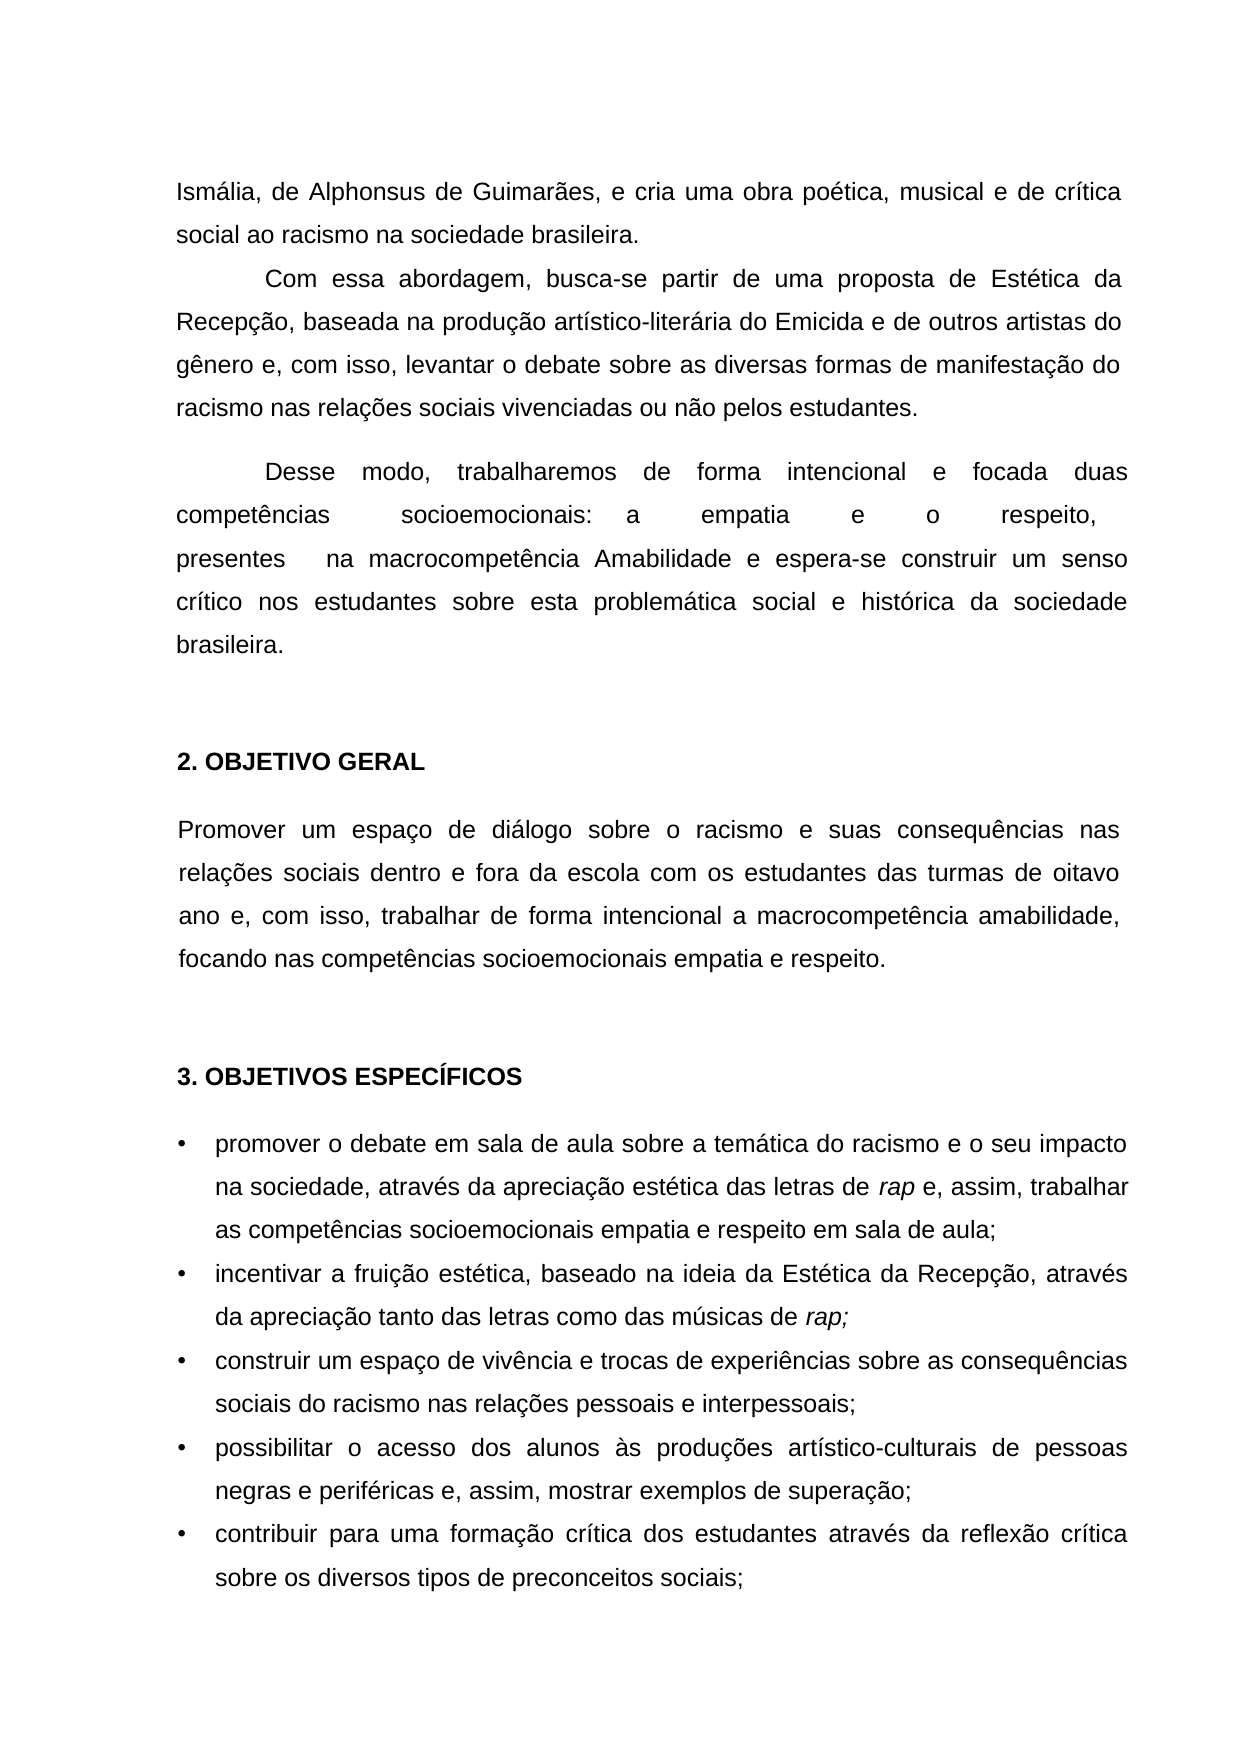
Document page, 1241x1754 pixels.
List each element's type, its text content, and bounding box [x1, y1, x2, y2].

list incentivar a fruição estética, baseado na ideia da Estética da Recepção, através da apreciação tanto das letras como das músicas de rap; [177, 1259, 1129, 1331]
text Promover um espaço de diálogo sobre o racismo e suas consequências nas relações sociais dentro e fora da escola com os estudantes das turmas de oitavo ano e, com isso, trabalhar de forma intencional a macrocompetência amabilidade, focando nas competências socioemocionais empatia e respeito. [177, 815, 1122, 973]
text Desse modo, trabalharemos de forma intencional e focada duas competências socioemocionais: a empatia e o respeito, presentes na macrocompetência Amabilidade e espera-se construir um senso crítico nos estudantes sobre esta problemática social e histórica da sociedade brasileira. [176, 457, 1129, 659]
subtitle 2. OBJETIVO GERAL [177, 747, 1129, 776]
list contribuir para uma formação crítica dos estudantes através da reflexão crítica sobre os diversos tipos de preconceitos sociais; [177, 1519, 1129, 1591]
list possibilitar o acesso dos alunos às produções artístico-culturais de pessoas negras e periféricas e, assim, mostrar exemplos de superação; [177, 1432, 1129, 1504]
subtitle 3. OBJETIVOS ESPECÍFICOS [177, 1061, 1129, 1090]
list promover o debate em sala de aula sobre a temática do racismo e o seu impacto na sociedade, através da apreciação estética das letras de rap e, assim, trabalhar as competências socioemocionais empatia e respeito em sala de aula; [177, 1129, 1129, 1244]
text Ismália, de Alphonsus de Guimarães, e cria uma obra poética, musical e de crítica social ao racismo na sociedade brasileira. [176, 177, 1123, 249]
text Com essa abordagem, busca-se partir de uma proposta de Estética da Recepção, baseada na produção artístico-literária do Emicida e de outros artistas do gênero e, com isso, levantar o debate sobre as diversas formas de manifestação do racismo nas relações sociais vivenciadas ou não pelos estudantes. [176, 264, 1123, 422]
list construir um espaço de vivência e trocas de experiências sobre as consequências sociais do racismo nas relações pessoais e interpessoais; [177, 1346, 1129, 1418]
